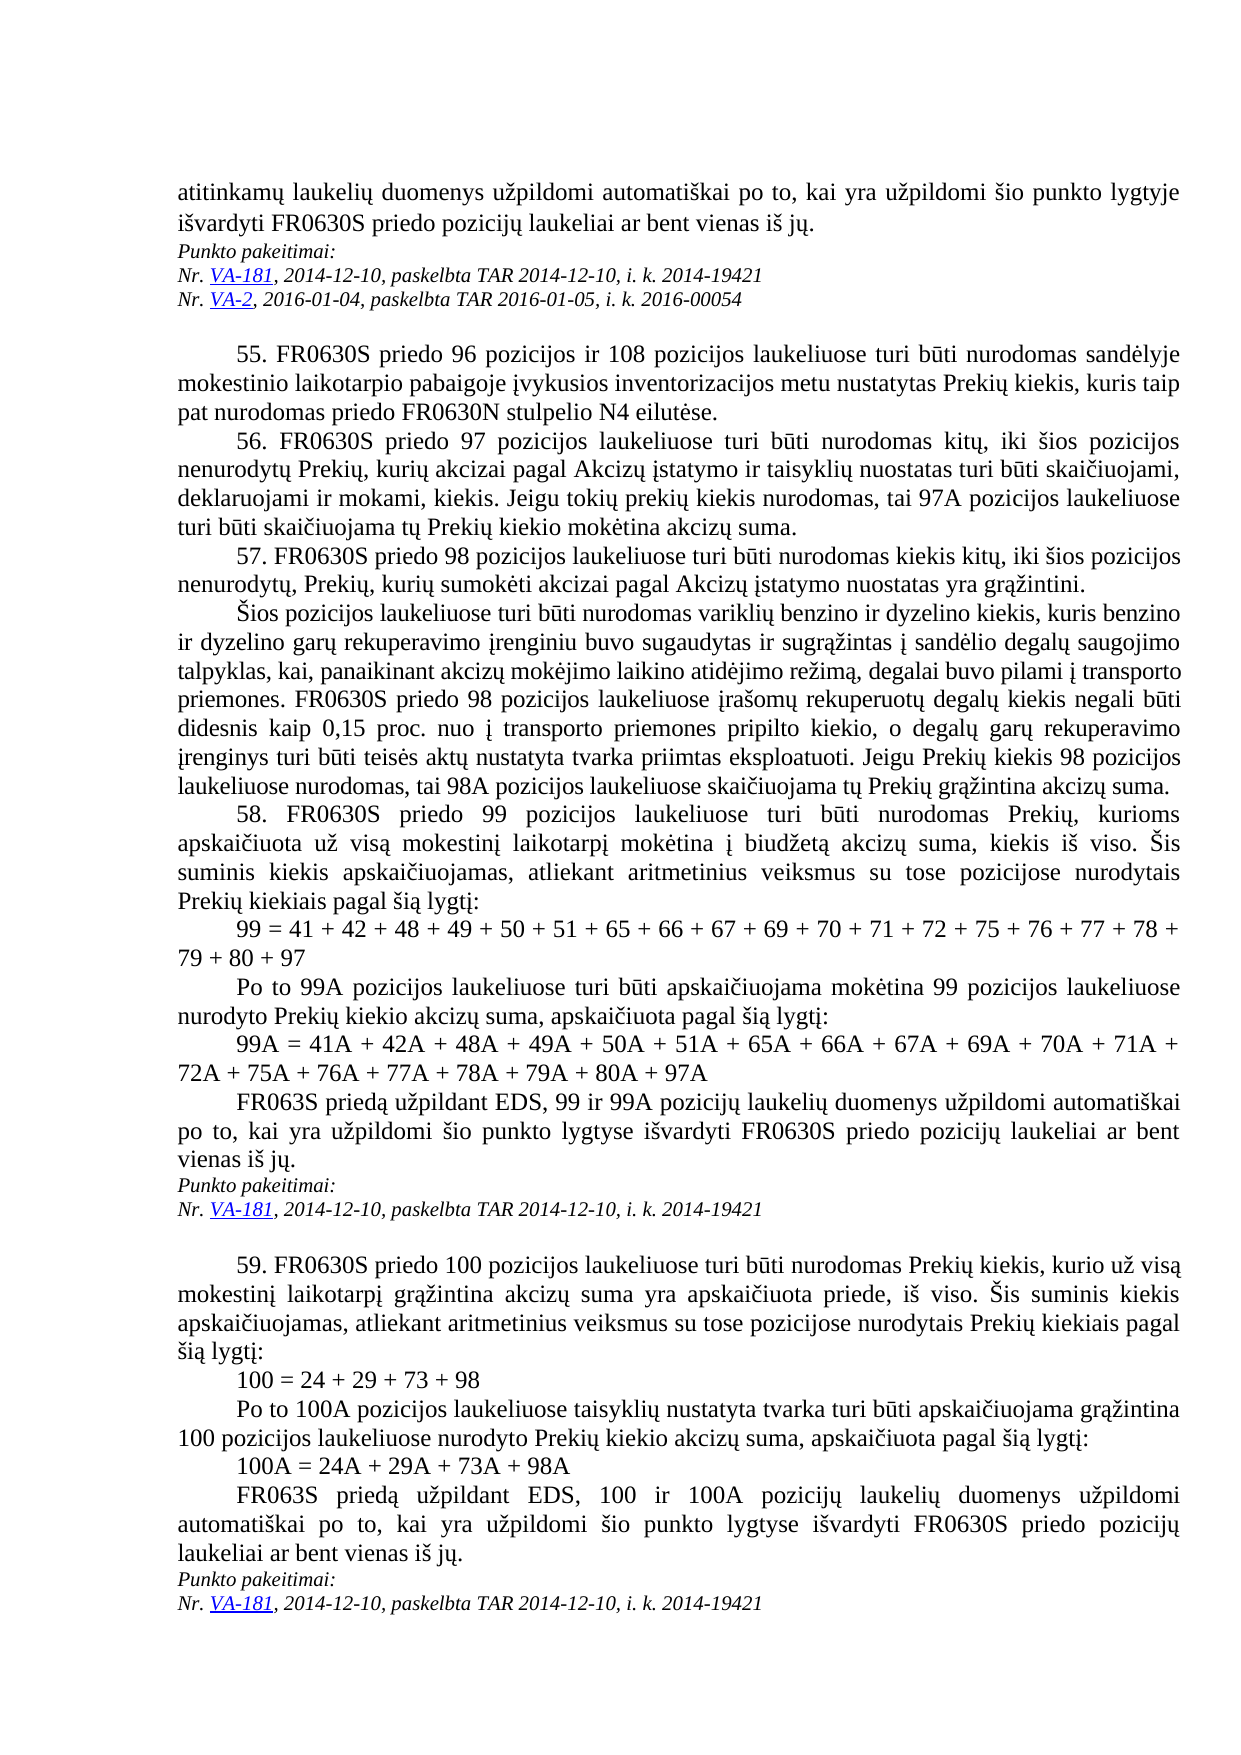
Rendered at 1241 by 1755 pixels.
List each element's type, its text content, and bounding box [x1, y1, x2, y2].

text 59. FR0630S priedo 100 pozicijos laukeliuose turi būti nurodomas Prekių kiekis, kurio už visą mokestinį laikotarpį grąžintina akcizų suma yra apskaičiuota priede, iš viso. Šis suminis kiekis apskaičiuojamas, atliekant aritmetinius veiksmus su tose pozicijose nurodytais Prekių kiekiais pagal šią lygtį: [177, 1250, 1181, 1365]
text Nr. VA-181, 2014-12-10, paskelbta TAR 2014-12-10, i. k. 2014-19421 [177, 1197, 1181, 1221]
text FR063S priedą užpildant EDS, 100 ir 100A pozicijų laukelių duomenys užpildomi automatiškai po to, kai yra užpildomi šio punkto lygtyse išvardyti FR0630S priedo pozicijų laukeliai ar bent vienas iš jų. [177, 1480, 1181, 1566]
text Punkto pakeitimai: [177, 1173, 1181, 1197]
text 58. FR0630S priedo 99 pozicijos laukeliuose turi būti nurodomas Prekių, kurioms apskaičiuota už visą mokestinį laikotarpį mokėtina į biudžetą akcizų suma, kiekis iš viso. Šis suminis kiekis apskaičiuojamas, atliekant aritmetinius veiksmus su tose pozicijose nurodytais Prekių kiekiais pagal šią lygtį: [177, 799, 1181, 914]
text 99A = 41A + 42A + 48A + 49A + 50A + 51A + 65A + 66A + 67A + 69A + 70A + 71A + 72A + 75A + 76A + 77A + 78A + 79A + 80A + 97A [177, 1029, 1181, 1087]
text Nr. VA-181, 2014-12-10, paskelbta TAR 2014-12-10, i. k. 2014-19421 [177, 1591, 1181, 1614]
text 55. FR0630S priedo 96 pozicijos ir 108 pozicijos laukeliuose turi būti nurodomas sandėlyje mokestinio laikotarpio pabaigoje įvykusios inventorizacijos metu nustatytas Prekių kiekis, kuris taip pat nurodomas priedo FR0630N stulpelio N4 eilutėse. [177, 339, 1181, 426]
text FR063S priedą užpildant EDS, 99 ir 99A pozicijų laukelių duomenys užpildomi automatiškai po to, kai yra užpildomi šio punkto lygtyse išvardyti FR0630S priedo pozicijų laukeliai ar bent vienas iš jų. [177, 1087, 1181, 1173]
text 56. FR0630S priedo 97 pozicijos laukeliuose turi būti nurodomas kitų, iki šios pozicijos nenurodytų Prekių, kurių akcizai pagal Akcizų įstatymo ir taisyklių nuostatas turi būti skaičiuojami, deklaruojami ir mokami, kiekis. Jeigu tokių prekių kiekis nurodomas, tai 97A pozicijos laukeliuose turi būti skaičiuojama tų Prekių kiekio mokėtina akcizų suma. [177, 426, 1181, 541]
text 100A = 24A + 29A + 73A + 98A [177, 1451, 1181, 1480]
text 100 = 24 + 29 + 73 + 98 [177, 1365, 1181, 1394]
text 57. FR0630S priedo 98 pozicijos laukeliuose turi būti nurodomas kiekis kitų, iki šios pozicijos nenurodytų, Prekių, kurių sumokėti akcizai pagal Akcizų įstatymo nuostatas yra grąžintini. [177, 541, 1181, 598]
text Punkto pakeitimai: [177, 1566, 1181, 1591]
text Nr. VA-2, 2016-01-04, paskelbta TAR 2016-01-05, i. k. 2016-00054 [177, 287, 1181, 311]
text Po to 100A pozicijos laukeliuose taisyklių nustatyta tvarka turi būti apskaičiuojama grąžintina 100 pozicijos laukeliuose nurodyto Prekių kiekio akcizų suma, apskaičiuota pagal šią lygtį: [177, 1394, 1181, 1451]
text Po to 99A pozicijos laukeliuose turi būti apskaičiuojama mokėtina 99 pozicijos laukeliuose nurodyto Prekių kiekio akcizų suma, apskaičiuota pagal šią lygtį: [177, 972, 1181, 1029]
text Nr. VA-181, 2014-12-10, paskelbta TAR 2014-12-10, i. k. 2014-19421 [177, 263, 1181, 287]
text Šios pozicijos laukeliuose turi būti nurodomas variklių benzino ir dyzelino kiekis, kuris benzino ir dyzelino garų rekuperavimo įrenginiu buvo sugaudytas ir sugrąžintas į sandėlio degalų saugojimo talpyklas, kai, panaikinant akcizų mokėjimo laikino atidėjimo režimą, degalai buvo pilami į transporto priemones. FR0630S priedo 98 pozicijos laukeliuose įrašomų rekuperuotų degalų kiekis negali būti didesnis kaip 0,15 proc. nuo į transporto priemones pripilto kiekio, o degalų garų rekuperavimo įrenginys turi būti teisės aktų nustatyta tvarka priimtas eksploatuoti. Jeigu Prekių kiekis 98 pozicijos laukeliuose nurodomas, tai 98A pozicijos laukeliuose skaičiuojama tų Prekių grąžintina akcizų suma. [177, 598, 1181, 799]
text 99 = 41 + 42 + 48 + 49 + 50 + 51 + 65 + 66 + 67 + 69 + 70 + 71 + 72 + 75 + 76 + 77 + 78 + 79 + 80 + 97 [177, 914, 1181, 972]
text Punkto pakeitimai: [177, 239, 1181, 263]
text atitinkamų laukelių duomenys užpildomi automatiškai po to, kai yra užpildomi šio punkto lygtyje išvardyti FR0630S priedo pozicijų laukeliai ar bent vienas iš jų. [177, 177, 1181, 237]
